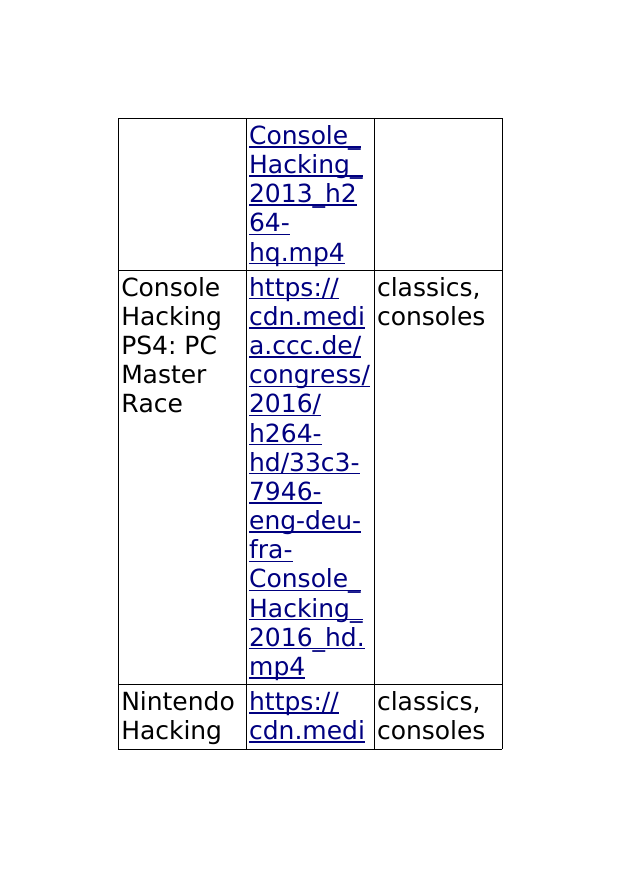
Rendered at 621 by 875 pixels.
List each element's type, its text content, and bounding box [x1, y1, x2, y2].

table_cell [375, 119, 502, 270]
table_cell Console_Hacking_2013_h264-hq.mp4 [247, 119, 374, 270]
table_cell Console Hacking PS4: PC Master Race [119, 271, 246, 684]
table_cell Nintendo Hacking [119, 685, 246, 748]
table_cell classics, consoles [375, 271, 502, 684]
table_cell https://cdn.medi [247, 685, 374, 748]
table_cell [119, 119, 246, 270]
table_cell classics, consoles [375, 685, 502, 748]
table_cell https://cdn.media.ccc.de/congress/2016/h264-hd/33c3-7946-eng-deu-fra-Console_Hacking_2016_hd.mp4 [247, 271, 374, 684]
